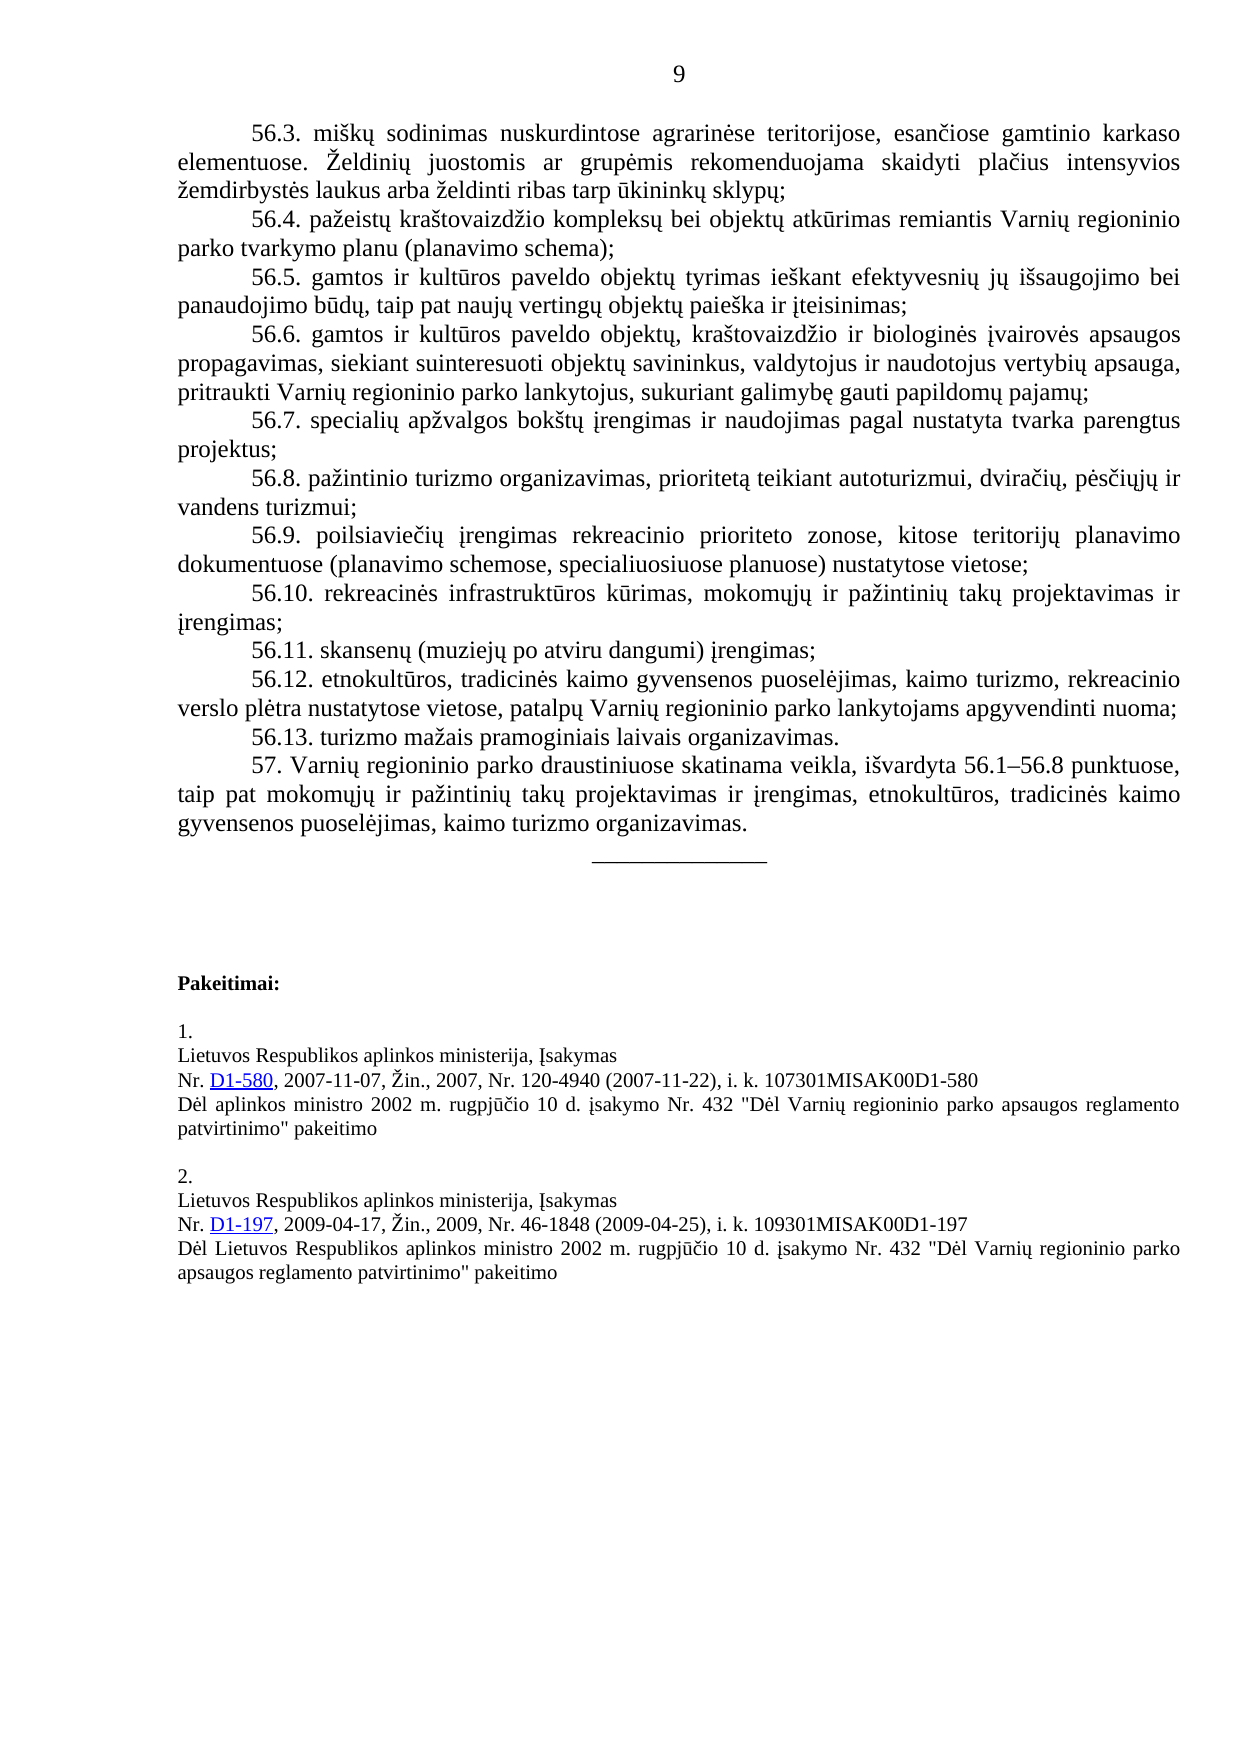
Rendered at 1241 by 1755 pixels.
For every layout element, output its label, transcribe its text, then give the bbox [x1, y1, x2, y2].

text 56.4. pažeistų kraštovaizdžio kompleksų bei objektų atkūrimas remiantis Varnių regioninio parko tvarkymo planu (planavimo schema); [177, 204, 1181, 262]
text 56.3. miškų sodinimas nuskurdintose agrarinėse teritorijose, esančiose gamtinio karkaso elementuose. Želdinių juostomis ar grupėmis rekomenduojama skaidyti plačius intensyvios žemdirbystės laukus arba želdinti ribas tarp ūkininkų sklypų; [177, 118, 1181, 204]
text 56.10. rekreacinės infrastruktūros kūrimas, mokomųjų ir pažintinių takų projektavimas ir įrengimas; [177, 578, 1181, 636]
text Lietuvos Respublikos aplinkos ministerija, Įsakymas [177, 1188, 1181, 1212]
text 56.7. specialių apžvalgos bokštų įrengimas ir naudojimas pagal nustatyta tvarka parengtus projektus; [177, 406, 1181, 463]
text Dėl Lietuvos Respublikos aplinkos ministro 2002 m. rugpjūčio 10 d. įsakymo Nr. 432 "Dėl Varnių regioninio parko apsaugos reglamento patvirtinimo" pakeitimo [177, 1236, 1181, 1284]
text Pakeitimai: [177, 971, 1181, 995]
text 2. [177, 1164, 1181, 1188]
text 56.8. pažintinio turizmo organizavimas, prioritetą teikiant autoturizmui, dviračių, pėsčiųjų ir vandens turizmui; [177, 463, 1181, 521]
text Nr. D1-580, 2007-11-07, Žin., 2007, Nr. 120-4940 (2007-11-22), i. k. 107301MISAK00D1-580 [177, 1067, 1181, 1092]
text 56.6. gamtos ir kultūros paveldo objektų, kraštovaizdžio ir biologinės įvairovės apsaugos propagavimas, siekiant suinteresuoti objektų savininkus, valdytojus ir naudotojus vertybių apsauga, pritraukti Varnių regioninio parko lankytojus, sukuriant galimybę gauti papildomų pajamų; [177, 319, 1181, 406]
text 56.9. poilsiaviečių įrengimas rekreacinio prioriteto zonose, kitose teritorijų planavimo dokumentuose (planavimo schemose, specialiuosiuose planuose) nustatytose vietose; [177, 521, 1181, 578]
text ______________ [177, 837, 1181, 866]
text 56.5. gamtos ir kultūros paveldo objektų tyrimas ieškant efektyvesnių jų išsaugojimo bei panaudojimo būdų, taip pat naujų vertingų objektų paieška ir įteisinimas; [177, 262, 1181, 319]
text 1. [177, 1019, 1181, 1043]
text 57. Varnių regioninio parko draustiniuose skatinama veikla, išvardyta 56.1–56.8 punktuose, taip pat mokomųjų ir pažintinių takų projektavimas ir įrengimas, etnokultūros, tradicinės kaimo gyvensenos puoselėjimas, kaimo turizmo organizavimas. [177, 751, 1181, 837]
text Lietuvos Respublikos aplinkos ministerija, Įsakymas [177, 1043, 1181, 1067]
text Dėl aplinkos ministro 2002 m. rugpjūčio 10 d. įsakymo Nr. 432 "Dėl Varnių regioninio parko apsaugos reglamento patvirtinimo" pakeitimo [177, 1092, 1181, 1140]
text Nr. D1-197, 2009-04-17, Žin., 2009, Nr. 46-1848 (2009-04-25), i. k. 109301MISAK00D1-197 [177, 1212, 1181, 1236]
text 56.11. skansenų (muziejų po atviru dangumi) įrengimas; [177, 636, 1181, 664]
text 56.12. etnokultūros, tradicinės kaimo gyvensenos puoselėjimas, kaimo turizmo, rekreacinio verslo plėtra nustatytose vietose, patalpų Varnių regioninio parko lankytojams apgyvendinti nuoma; [177, 664, 1181, 722]
text 56.13. turizmo mažais pramoginiais laivais organizavimas. [177, 722, 1181, 751]
